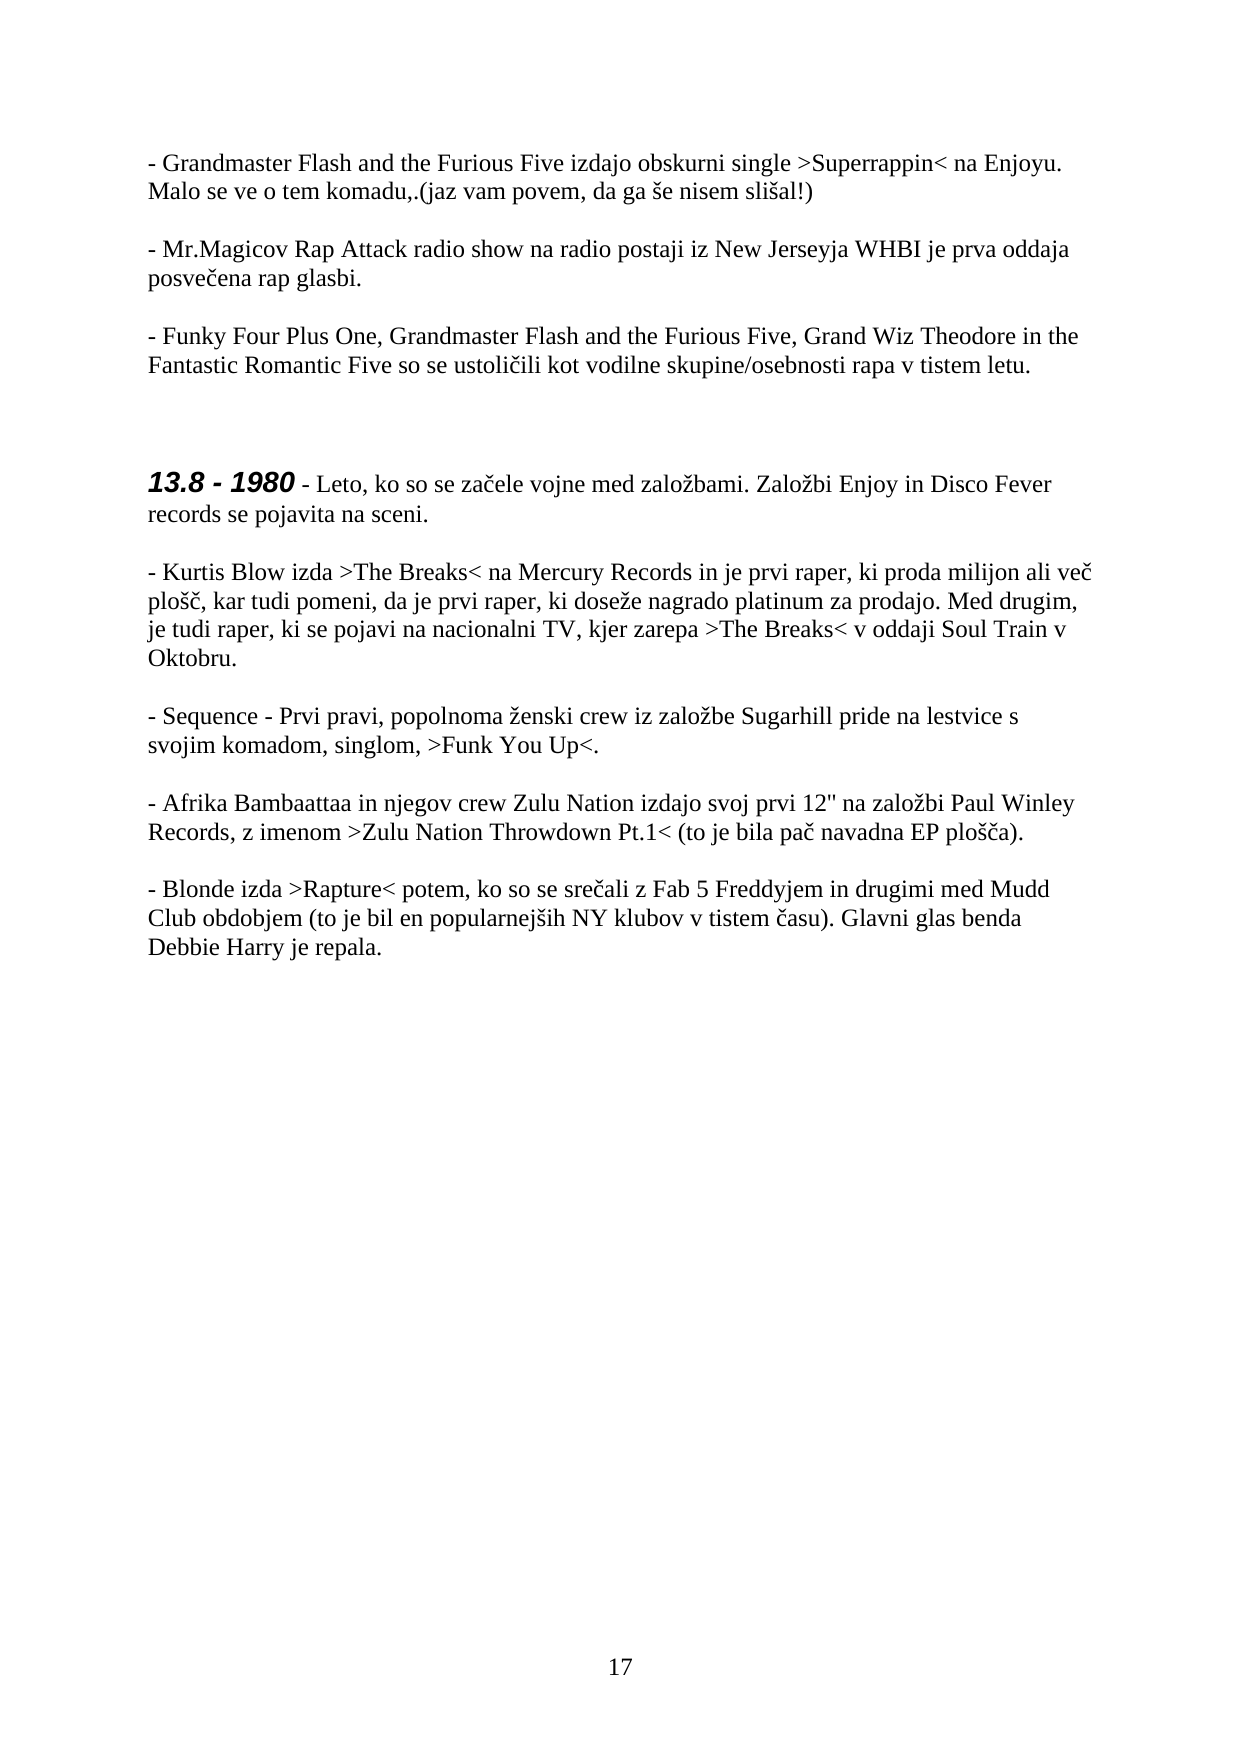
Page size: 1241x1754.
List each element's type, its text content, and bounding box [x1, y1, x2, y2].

text - Kurtis Blow izda >The Breaks< na Mercury Records in je prvi raper, ki proda milijon ali več plošč, kar tudi pomeni, da je prvi raper, ki doseže nagrado platinum za prodajo. Med drugim, je tudi raper, ki se pojavi na nacionalni TV, kjer zarepa >The Breaks< v oddaji Soul Train v Oktobru. [148, 557, 1093, 672]
text - Blonde izda >Rapture< potem, ko so se srečali z Fab 5 Freddyjem in drugimi med Mudd Club obdobjem (to je bil en popularnejših NY klubov v tistem času). Glavni glas benda Debbie Harry je repala. [148, 874, 1093, 961]
text - Mr.Magicov Rap Attack radio show na radio postaji iz New Jerseyja WHBI je prva oddaja posvečena rap glasbi. [148, 234, 1093, 292]
text - Afrika Bambaattaa in njegov crew Zulu Nation izdajo svoj prvi 12'' na založbi Paul Winley Records, z imenom >Zulu Nation Throwdown Pt.1< (to je bila pač navadna EP plošča). [148, 788, 1093, 845]
text - Funky Four Plus One, Grandmaster Flash and the Furious Five, Grand Wiz Theodore in the Fantastic Romantic Five so se ustoličili kot vodilne skupine/osebnosti rapa v tistem letu. [148, 321, 1093, 378]
text - Sequence - Prvi pravi, popolnoma ženski crew iz založbe Sugarhill pride na lestvice s svojim komadom, singlom, >Funk You Up<. [148, 701, 1093, 759]
text - Grandmaster Flash and the Furious Five izdajo obskurni single >Superrappin< na Enjoyu. Malo se ve o tem komadu,.(jaz vam povem, da ga še nisem slišal!) [148, 148, 1093, 205]
text 13.8 - 1980 - Leto, ko so se začele vojne med založbami. Založbi Enjoy in Disco Fever records se pojavita na sceni. [148, 466, 1093, 528]
